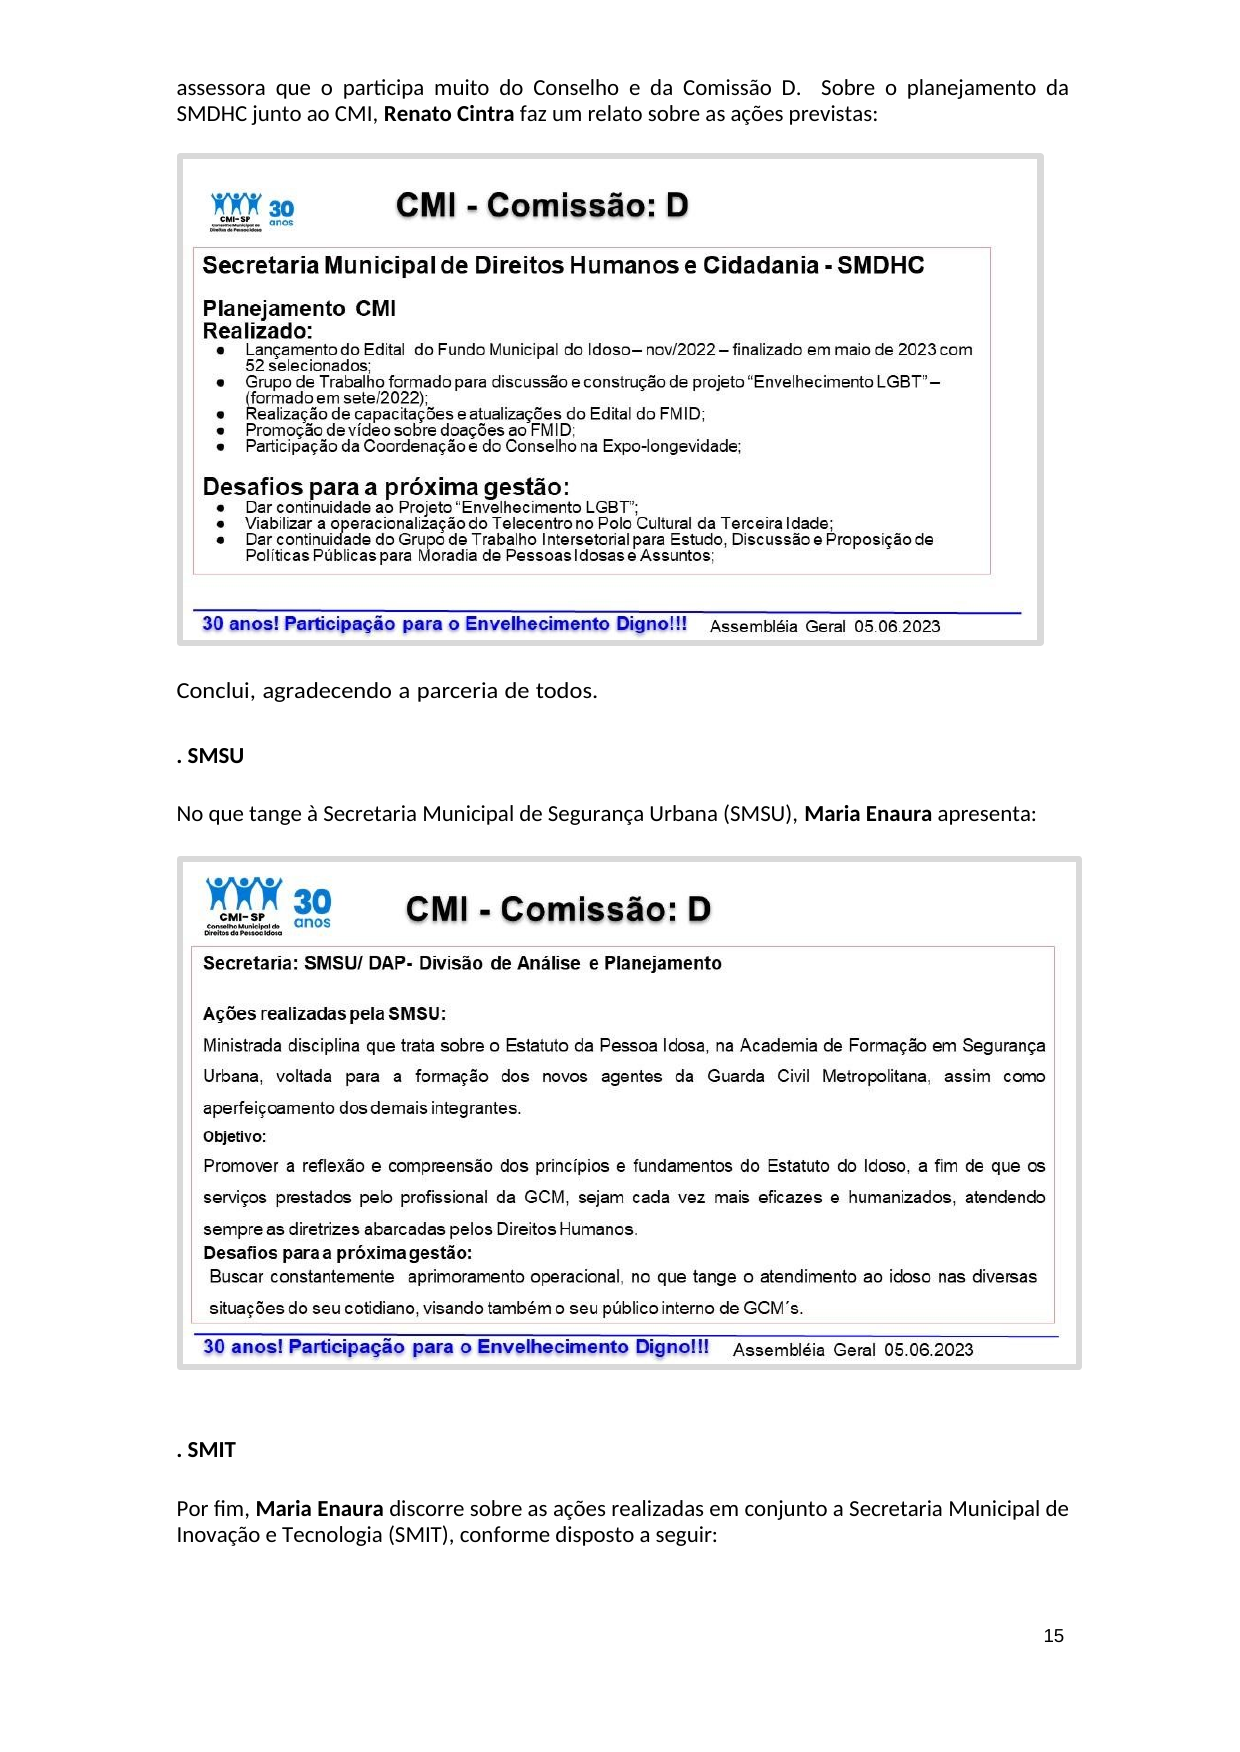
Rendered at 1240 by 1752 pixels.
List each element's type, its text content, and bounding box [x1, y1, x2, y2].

subtitle . SMSU [176, 741, 1121, 769]
text Por fim, Maria Enaura discorre sobre as ações realizadas em conjunto a Secretaria Municipal de Inovação e Tecnologia (SMIT), conforme disposto a seguir: [176, 1496, 1071, 1548]
text No que tange à Secretaria Municipal de Segurança Urbana (SMSU), Maria Enaura apresenta: [176, 801, 1071, 827]
text assessora que o participa muito do Conselho e da Comissão D. Sobre o planejamento da SMDHC junto ao CMI, Renato Cintra faz um relato sobre as ações previstas: [176, 75, 1071, 127]
subtitle . SMIT [176, 1435, 1121, 1463]
